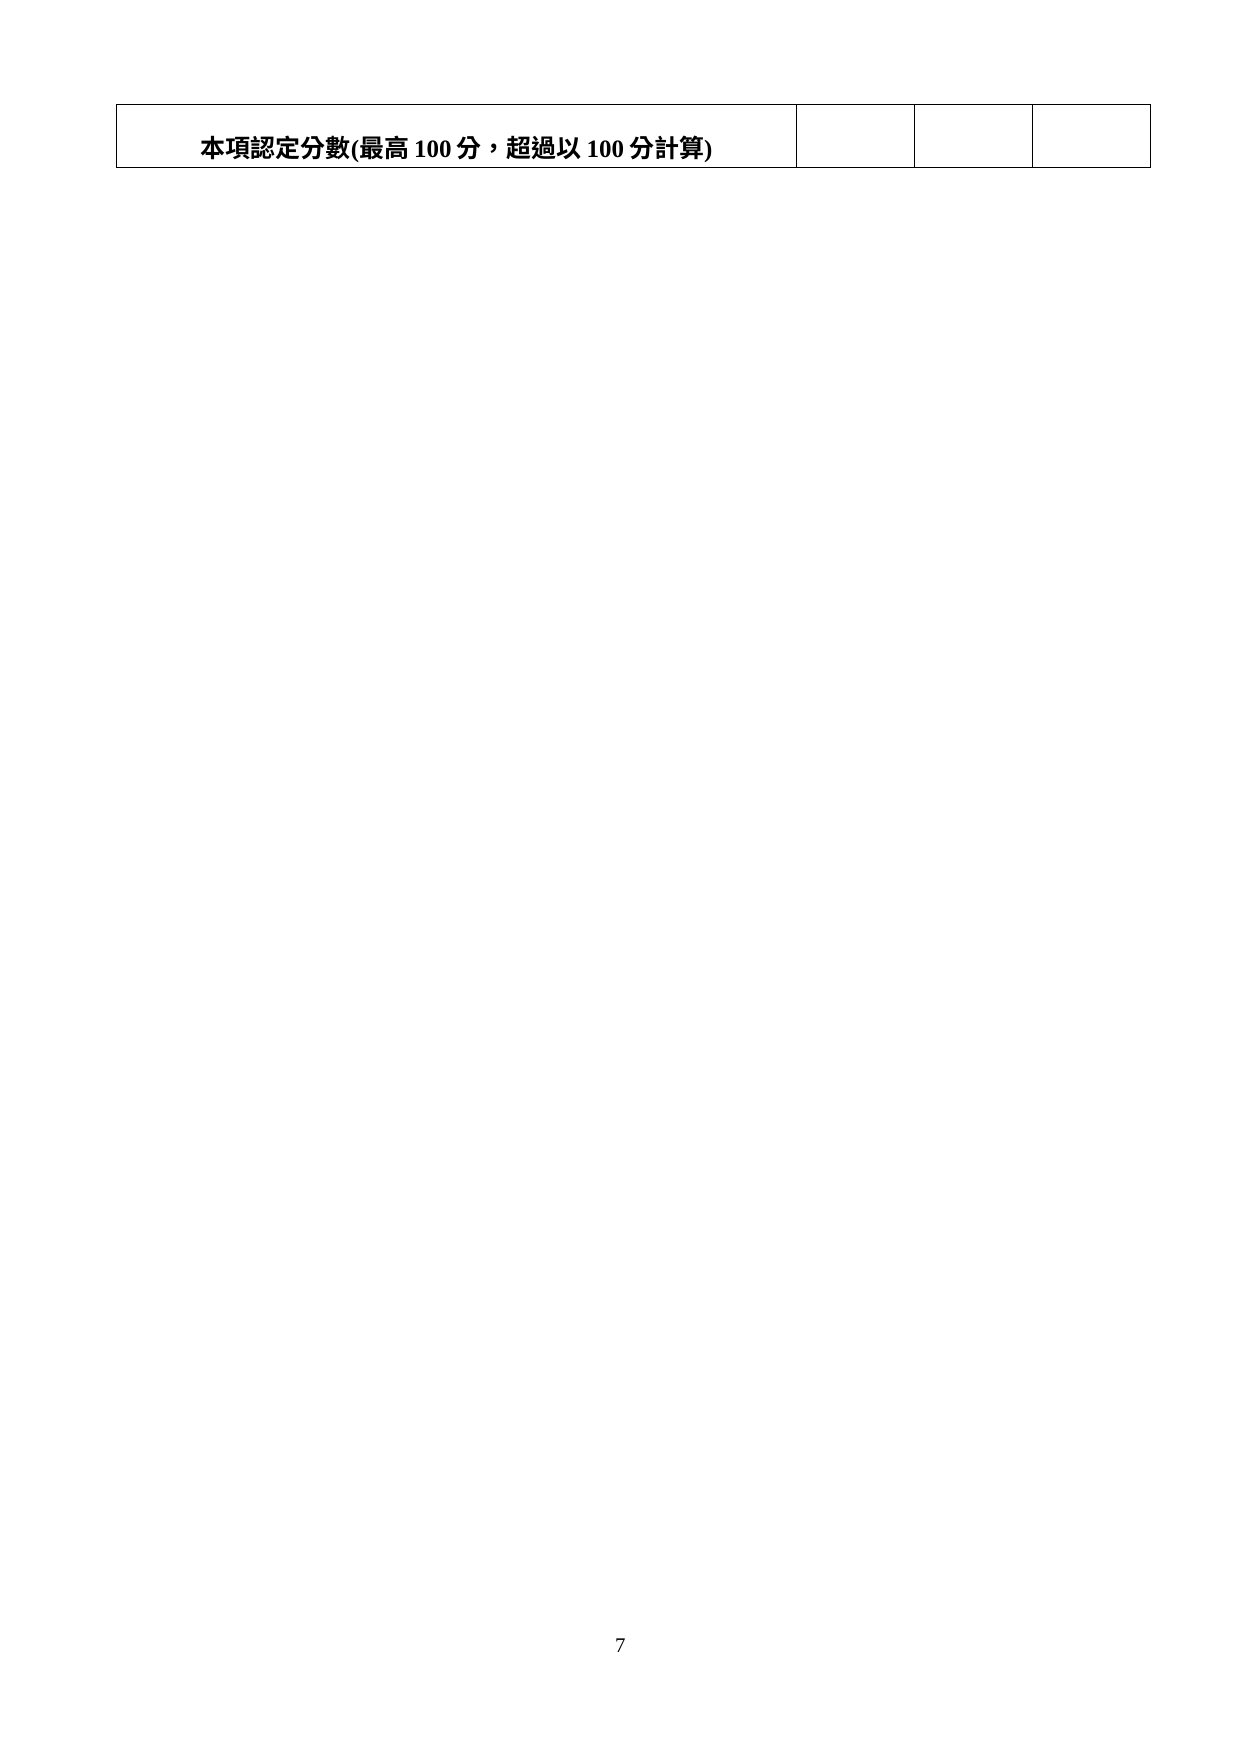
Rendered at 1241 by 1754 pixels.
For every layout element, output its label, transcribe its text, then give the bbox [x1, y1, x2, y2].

table_cell [1033, 105, 1150, 167]
table_cell [1151, 104, 1155, 167]
table_cell [103, 104, 116, 167]
table_cell [797, 105, 914, 167]
table_cell 本項認定分數(最高100分，超過以100分計算) [117, 105, 796, 167]
table_cell [915, 105, 1032, 167]
